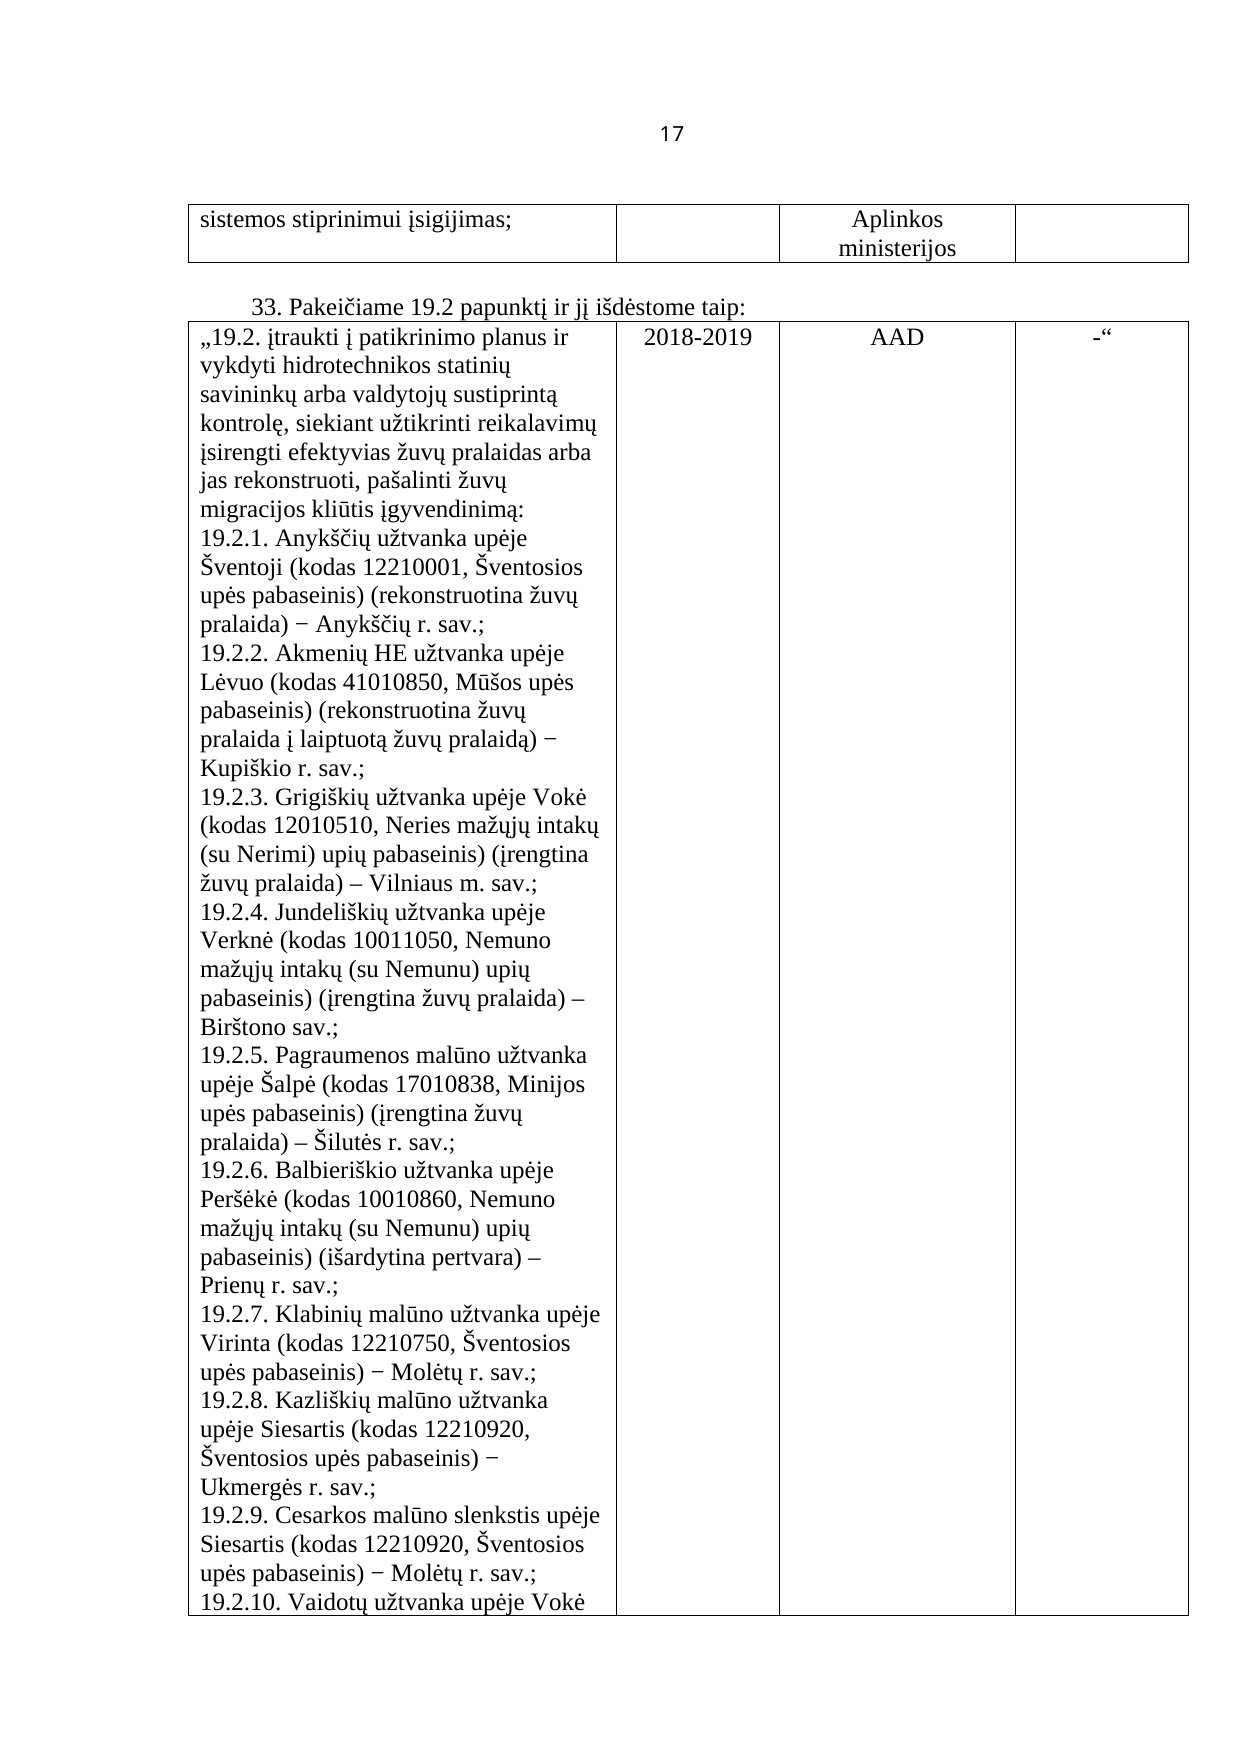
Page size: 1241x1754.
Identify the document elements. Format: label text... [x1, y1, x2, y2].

table_header AAD [780, 322, 1015, 1615]
table_header [1016, 205, 1188, 262]
table_header [617, 205, 779, 262]
table_header „19.2. įtraukti į patikrinimo planus ir vykdyti hidrotechnikos statinių savininkų arba valdytojų sustiprintą kontrolę, siekiant užtikrinti reikalavimų įsirengti efektyvias žuvų pralaidas arba jas rekonstruoti, pašalinti žuvų migracijos kliūtis įgyvendinimą: 19.2.1. Anykščių užtvanka upėje Šventoji (kodas 12210001, Šventosios upės pabaseinis) (rekonstruotina žuvų pralaida) − Anykščių r. sav.; 19.2.2. Akmenių HE užtvanka upėje Lėvuo (kodas 41010850, Mūšos upės pabaseinis) (rekonstruotina žuvų pralaida į laiptuotą žuvų pralaidą) − Kupiškio r. sav.; 19.2.3. Grigiškių užtvanka upėje Vokė (kodas 12010510, Neries mažųjų intakų (su Nerimi) upių pabaseinis) (įrengtina žuvų pralaida) – Vilniaus m. sav.; 19.2.4. Jundeliškių užtvanka upėje Verknė (kodas 10011050, Nemuno mažųjų intakų (su Nemunu) upių pabaseinis) (įrengtina žuvų pralaida) – Birštono sav.; 19.2.5. Pagraumenos malūno užtvanka upėje Šalpė (kodas 17010838, Minijos upės pabaseinis) (įrengtina žuvų pralaida) – Šilutės r. sav.; 19.2.6. Balbieriškio užtvanka upėje Peršėkė (kodas 10010860, Nemuno mažųjų intakų (su Nemunu) upių pabaseinis) (išardytina pertvara) – Prienų r. sav.; 19.2.7. Klabinių malūno užtvanka upėje Virinta (kodas 12210750, Šventosios upės pabaseinis) − Molėtų r. sav.; 19.2.8. Kazliškių malūno užtvanka upėje Siesartis (kodas 12210920, Šventosios upės pabaseinis) − Ukmergės r. sav.; 19.2.9. Cesarkos malūno slenkstis upėje Siesartis (kodas 12210920, Šventosios upės pabaseinis) − Molėtų r. sav.; 19.2.10. Vaidotų užtvanka upėje Vokė [189, 322, 616, 1615]
table_header -“ [1016, 322, 1188, 1615]
text 33. Pakeičiame 19.2 papunktį ir jį išdėstome taip: [177, 292, 1166, 321]
table_header sistemos stiprinimui įsigijimas; [189, 205, 616, 262]
table_header Aplinkos ministerijos [780, 205, 1015, 262]
table_header 2018-2019 [617, 322, 779, 1615]
